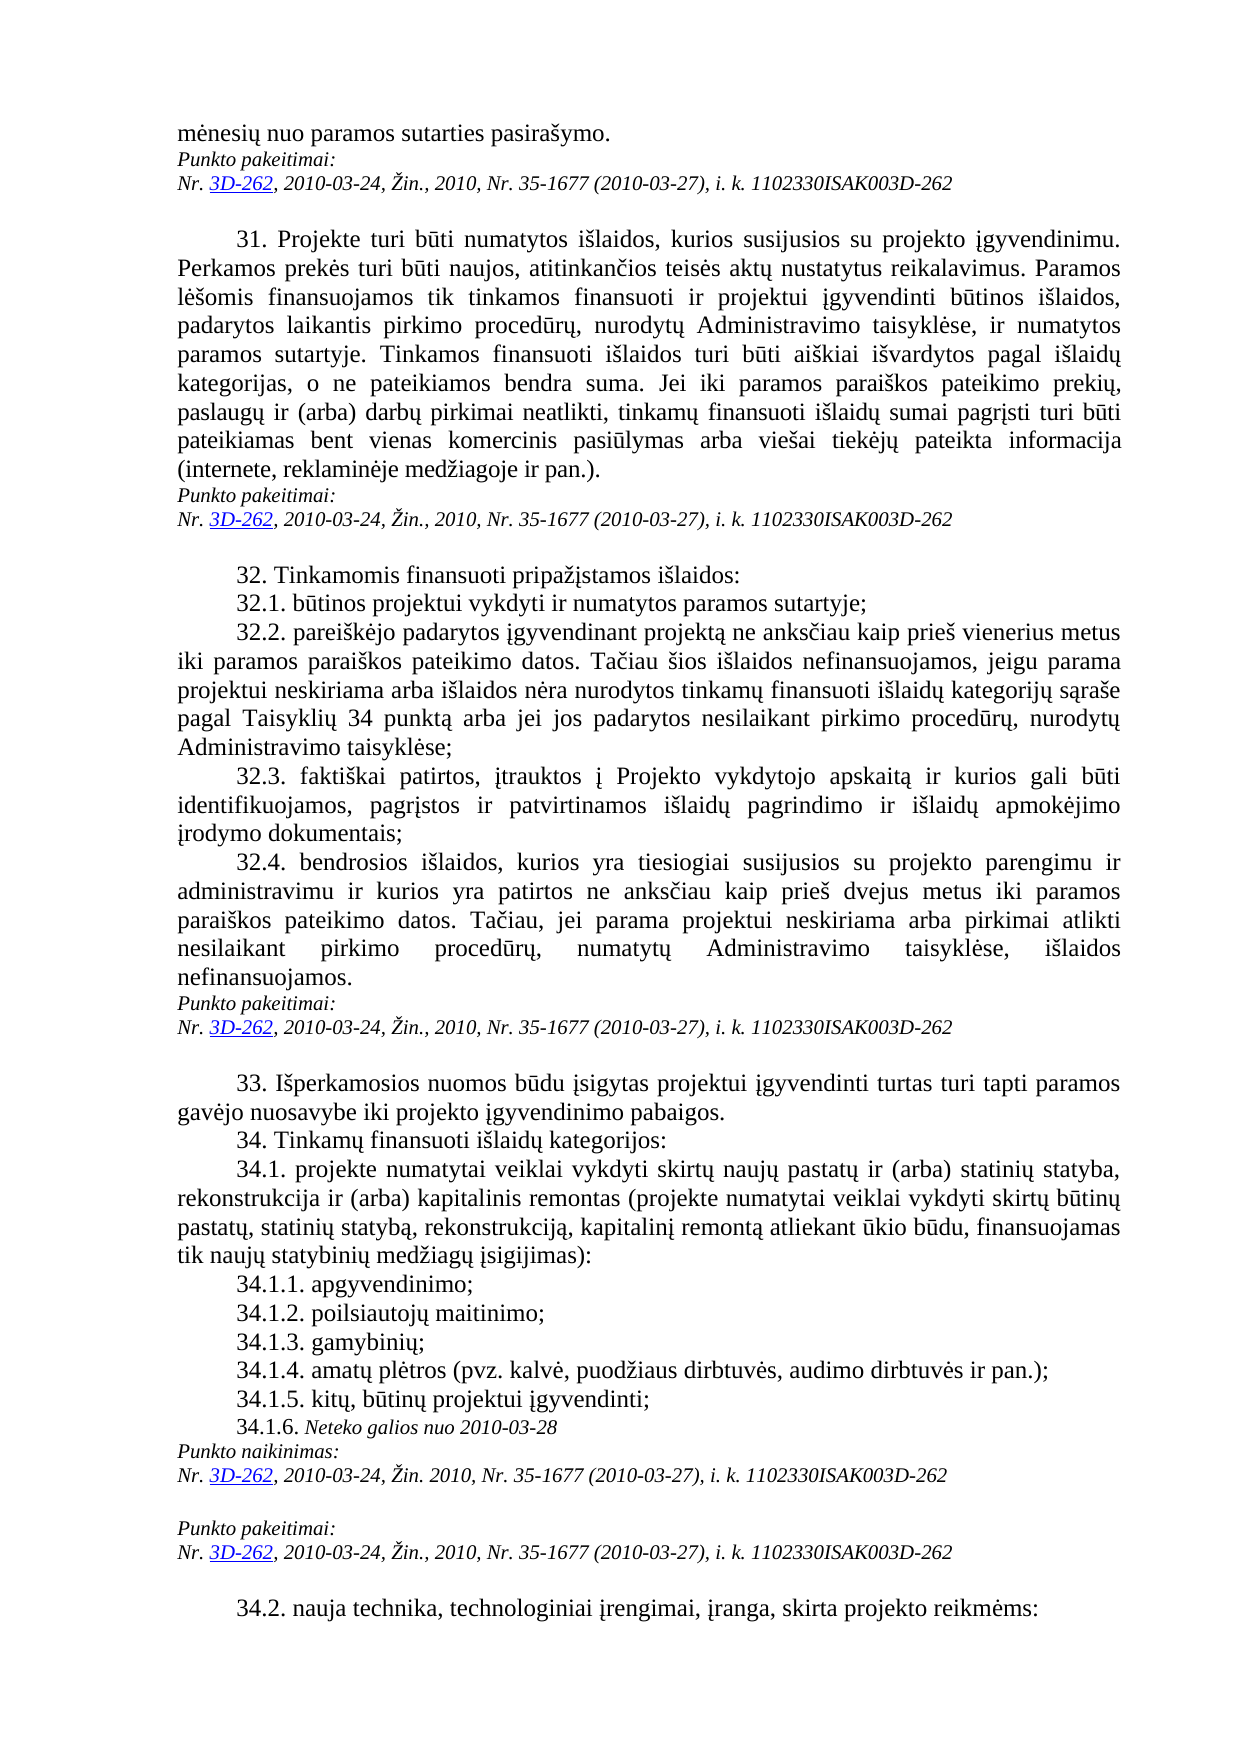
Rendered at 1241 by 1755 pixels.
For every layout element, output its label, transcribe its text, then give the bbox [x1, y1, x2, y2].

text 31. Projekte turi būti numatytos išlaidos, kurios susijusios su projekto įgyvendinimu. Perkamos prekės turi būti naujos, atitinkančios teisės aktų nustatytus reikalavimus. Paramos lėšomis finansuojamos tik tinkamos finansuoti ir projektui įgyvendinti būtinos išlaidos, padarytos laikantis pirkimo procedūrų, nurodytų Administravimo taisyklėse, ir numatytos paramos sutartyje. Tinkamos finansuoti išlaidos turi būti aiškiai išvardytos pagal išlaidų kategorijas, o ne pateikiamos bendra suma. Jei iki paramos paraiškos pateikimo prekių, paslaugų ir (arba) darbų pirkimai neatlikti, tinkamų finansuoti išlaidų sumai pagrįsti turi būti pateikiamas bent vienas komercinis pasiūlymas arba viešai tiekėjų pateikta informacija (internete, reklaminėje medžiagoje ir pan.). [177, 224, 1122, 483]
text 34.1.1. apgyvendinimo; [177, 1269, 1122, 1298]
text Nr. 3D-262, 2010-03-24, Žin., 2010, Nr. 35-1677 (2010-03-27), i. k. 1102330ISAK003D-262 [177, 1015, 1122, 1039]
text Nr. 3D-262, 2010-03-24, Žin., 2010, Nr. 35-1677 (2010-03-27), i. k. 1102330ISAK003D-262 [177, 507, 1122, 531]
text 34.1.5. kitų, būtinų projektui įgyvendinti; [177, 1384, 1122, 1413]
text 32.1. būtinos projektui vykdyti ir numatytos paramos sutartyje; [177, 588, 1122, 617]
text 34. Tinkamų finansuoti išlaidų kategorijos: [177, 1125, 1122, 1154]
text mėnesių nuo paramos sutarties pasirašymo. [177, 118, 1122, 147]
text Nr. 3D-262, 2010-03-24, Žin., 2010, Nr. 35-1677 (2010-03-27), i. k. 1102330ISAK003D-262 [177, 171, 1122, 195]
text Nr. 3D-262, 2010-03-24, Žin., 2010, Nr. 35-1677 (2010-03-27), i. k. 1102330ISAK003D-262 [177, 1540, 1122, 1564]
text 34.1.2. poilsiautojų maitinimo; [177, 1298, 1122, 1327]
text 32.4. bendrosios išlaidos, kurios yra tiesiogiai susijusios su projekto parengimu ir administravimu ir kurios yra patirtos ne anksčiau kaip prieš dvejus metus iki paramos paraiškos pateikimo datos. Tačiau, jei parama projektui neskiriama arba pirkimai atlikti nesilaikant pirkimo procedūrų, numatytų Administravimo taisyklėse, išlaidos nefinansuojamos. [177, 847, 1122, 991]
text 32.3. faktiškai patirtos, įtrauktos į Projekto vykdytojo apskaitą ir kurios gali būti identifikuojamos, pagrįstos ir patvirtinamos išlaidų pagrindimo ir išlaidų apmokėjimo įrodymo dokumentais; [177, 761, 1122, 847]
text 34.1.4. amatų plėtros (pvz. kalvė, puodžiaus dirbtuvės, audimo dirbtuvės ir pan.); [177, 1355, 1122, 1384]
text 34.1.6. Neteko galios nuo 2010-03-28 [177, 1413, 1122, 1439]
text Punkto pakeitimai: [177, 147, 1122, 171]
text 32.2. pareiškėjo padarytos įgyvendinant projektą ne anksčiau kaip prieš vienerius metus iki paramos paraiškos pateikimo datos. Tačiau šios išlaidos nefinansuojamos, jeigu parama projektui neskiriama arba išlaidos nėra nurodytos tinkamų finansuoti išlaidų kategorijų sąraše pagal Taisyklių 34 punktą arba jei jos padarytos nesilaikant pirkimo procedūrų, nurodytų Administravimo taisyklėse; [177, 617, 1122, 761]
text Punkto pakeitimai: [177, 483, 1122, 507]
text Nr. 3D-262, 2010-03-24, Žin. 2010, Nr. 35-1677 (2010-03-27), i. k. 1102330ISAK003D-262 [177, 1463, 1122, 1487]
text 34.2. nauja technika, technologiniai įrengimai, įranga, skirta projekto reikmėms: [177, 1593, 1122, 1622]
text 33. Išperkamosios nuomos būdu įsigytas projektui įgyvendinti turtas turi tapti paramos gavėjo nuosavybe iki projekto įgyvendinimo pabaigos. [177, 1068, 1122, 1125]
text Punkto pakeitimai: [177, 1516, 1122, 1540]
text Punkto naikinimas: [177, 1439, 1122, 1463]
text 34.1.3. gamybinių; [177, 1327, 1122, 1355]
text 34.1. projekte numatytai veiklai vykdyti skirtų naujų pastatų ir (arba) statinių statyba, rekonstrukcija ir (arba) kapitalinis remontas (projekte numatytai veiklai vykdyti skirtų būtinų pastatų, statinių statybą, rekonstrukciją, kapitalinį remontą atliekant ūkio būdu, finansuojamas tik naujų statybinių medžiagų įsigijimas): [177, 1154, 1122, 1269]
text 32. Tinkamomis finansuoti pripažįstamos išlaidos: [177, 560, 1122, 588]
text Punkto pakeitimai: [177, 991, 1122, 1015]
